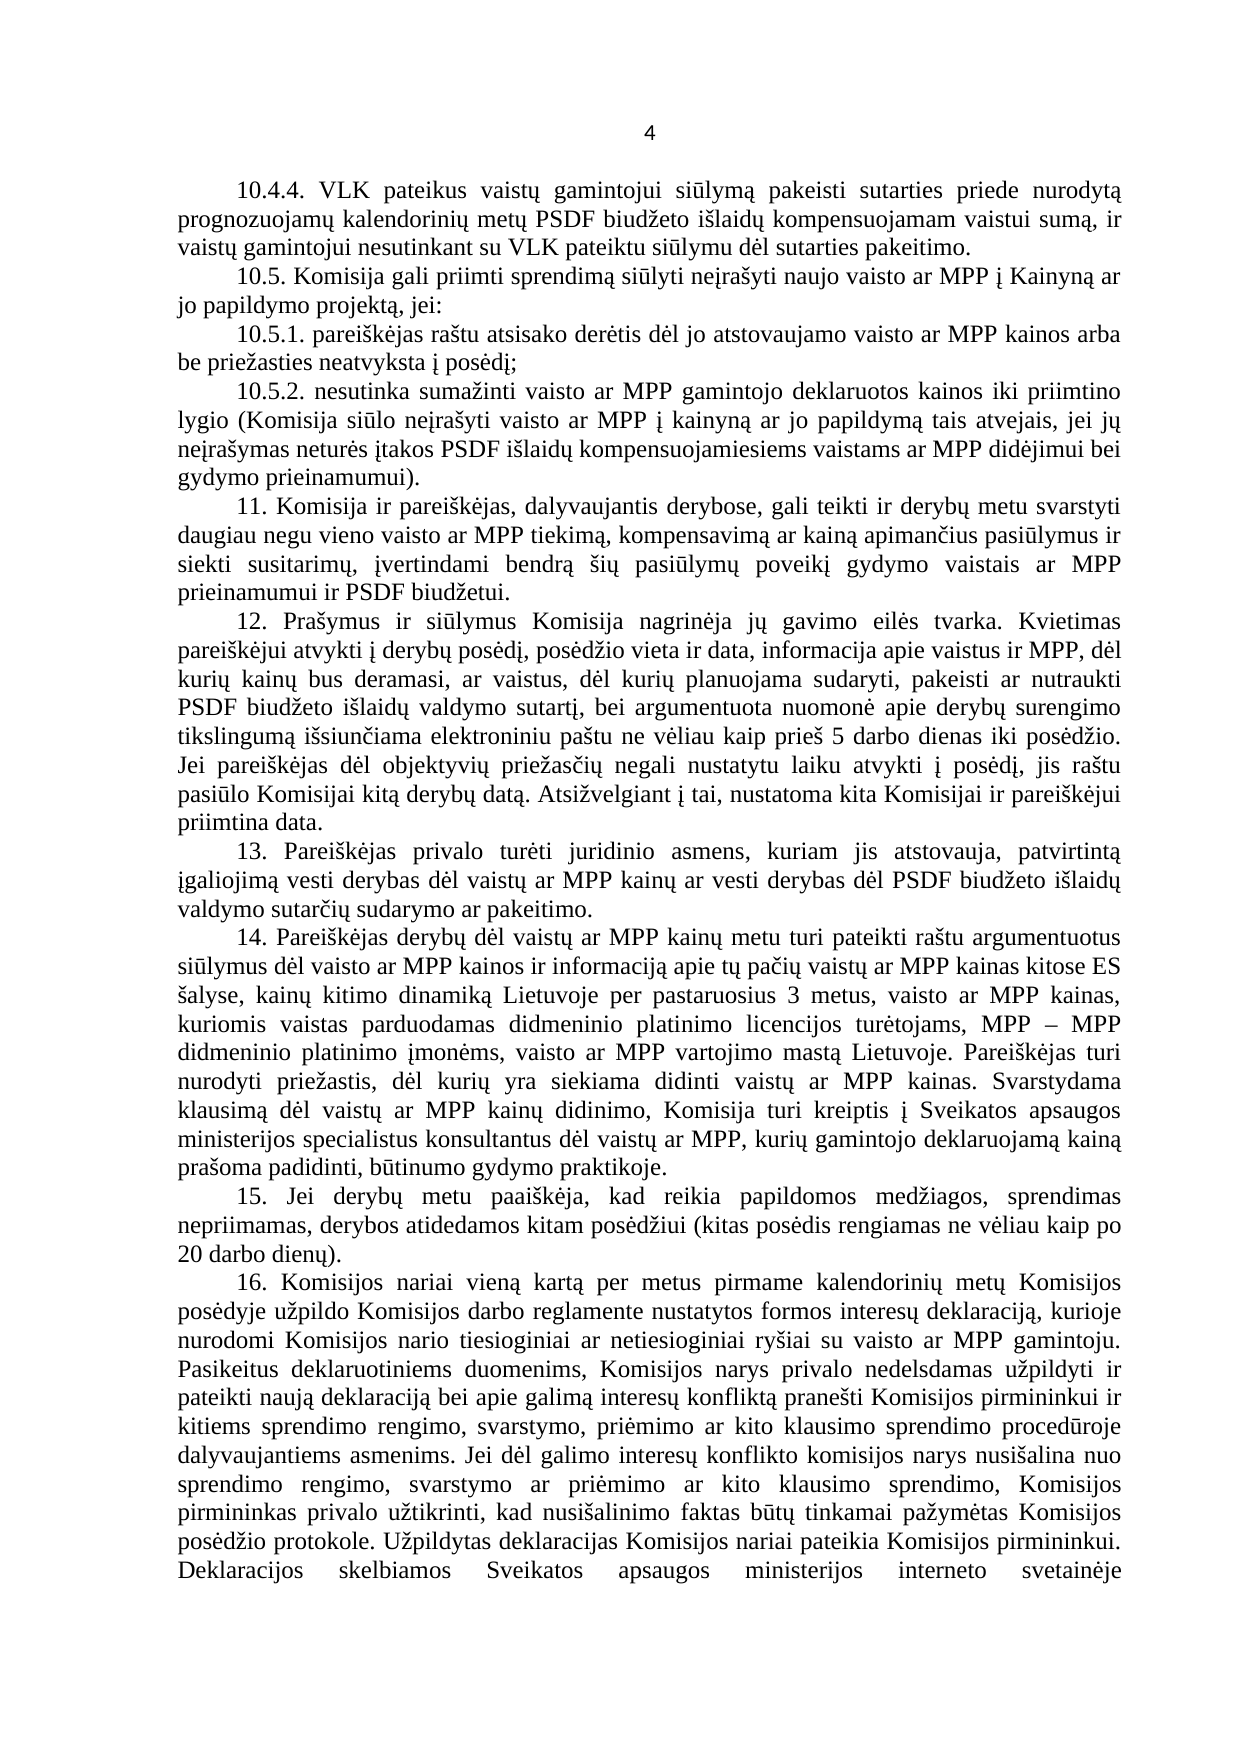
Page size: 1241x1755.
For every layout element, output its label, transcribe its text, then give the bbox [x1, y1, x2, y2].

text 10.5.1. pareiškėjas raštu atsisako derėtis dėl jo atstovaujamo vaisto ar MPP kainos arba be priežasties neatvyksta į posėdį; [177, 319, 1122, 376]
text 13. Pareiškėjas privalo turėti juridinio asmens, kuriam jis atstovauja, patvirtintą įgaliojimą vesti derybas dėl vaistų ar MPP kainų ar vesti derybas dėl PSDF biudžeto išlaidų valdymo sutarčių sudarymo ar pakeitimo. [177, 836, 1122, 922]
text 10.4.4. VLK pateikus vaistų gamintojui siūlymą pakeisti sutarties priede nurodytą prognozuojamų kalendorinių metų PSDF biudžeto išlaidų kompensuojamam vaistui sumą, ir vaistų gamintojui nesutinkant su VLK pateiktu siūlymu dėl sutarties pakeitimo. [177, 175, 1122, 261]
text 11. Komisija ir pareiškėjas, dalyvaujantis derybose, gali teikti ir derybų metu svarstyti daugiau negu vieno vaisto ar MPP tiekimą, kompensavimą ar kainą apimančius pasiūlymus ir siekti susitarimų, įvertindami bendrą šių pasiūlymų poveikį gydymo vaistais ar MPP prieinamumui ir PSDF biudžetui. [177, 491, 1122, 606]
text 16. Komisijos nariai vieną kartą per metus pirmame kalendorinių metų Komisijos posėdyje užpildo Komisijos darbo reglamente nustatytos formos interesų deklaraciją, kurioje nurodomi Komisijos nario tiesioginiai ar netiesioginiai ryšiai su vaisto ar MPP gamintoju. Pasikeitus deklaruotiniems duomenims, Komisijos narys privalo nedelsdamas užpildyti ir pateikti naują deklaraciją bei apie galimą interesų konfliktą pranešti Komisijos pirmininkui ir kitiems sprendimo rengimo, svarstymo, priėmimo ar kito klausimo sprendimo procedūroje dalyvaujantiems asmenims. Jei dėl galimo interesų konflikto komisijos narys nusišalina nuo sprendimo rengimo, svarstymo ar priėmimo ar kito klausimo sprendimo, Komisijos pirmininkas privalo užtikrinti, kad nusišalinimo faktas būtų tinkamai pažymėtas Komisijos posėdžio protokole. Užpildytas deklaracijas Komisijos nariai pateikia Komisijos pirmininkui. Deklaracijos skelbiamos Sveikatos apsaugos ministerijos interneto svetainėje [177, 1267, 1122, 1584]
text 10.5. Komisija gali priimti sprendimą siūlyti neįrašyti naujo vaisto ar MPP į Kainyną ar jo papildymo projektą, jei: [177, 261, 1122, 319]
text 15. Jei derybų metu paaiškėja, kad reikia papildomos medžiagos, sprendimas nepriimamas, derybos atidedamos kitam posėdžiui (kitas posėdis rengiamas ne vėliau kaip po 20 darbo dienų). [177, 1181, 1122, 1267]
text 10.5.2. nesutinka sumažinti vaisto ar MPP gamintojo deklaruotos kainos iki priimtino lygio (Komisija siūlo neįrašyti vaisto ar MPP į kainyną ar jo papildymą tais atvejais, jei jų neįrašymas neturės įtakos PSDF išlaidų kompensuojamiesiems vaistams ar MPP didėjimui bei gydymo prieinamumui). [177, 376, 1122, 491]
text 14. Pareiškėjas derybų dėl vaistų ar MPP kainų metu turi pateikti raštu argumentuotus siūlymus dėl vaisto ar MPP kainos ir informaciją apie tų pačių vaistų ar MPP kainas kitose ES šalyse, kainų kitimo dinamiką Lietuvoje per pastaruosius 3 metus, vaisto ar MPP kainas, kuriomis vaistas parduodamas didmeninio platinimo licencijos turėtojams, MPP – MPP didmeninio platinimo įmonėms, vaisto ar MPP vartojimo mastą Lietuvoje. Pareiškėjas turi nurodyti priežastis, dėl kurių yra siekiama didinti vaistų ar MPP kainas. Svarstydama klausimą dėl vaistų ar MPP kainų didinimo, Komisija turi kreiptis į Sveikatos apsaugos ministerijos specialistus konsultantus dėl vaistų ar MPP, kurių gamintojo deklaruojamą kainą prašoma padidinti, būtinumo gydymo praktikoje. [177, 922, 1122, 1181]
text 12. Prašymus ir siūlymus Komisija nagrinėja jų gavimo eilės tvarka. Kvietimas pareiškėjui atvykti į derybų posėdį, posėdžio vieta ir data, informacija apie vaistus ir MPP, dėl kurių kainų bus deramasi, ar vaistus, dėl kurių planuojama sudaryti, pakeisti ar nutraukti PSDF biudžeto išlaidų valdymo sutartį, bei argumentuota nuomonė apie derybų surengimo tikslingumą išsiunčiama elektroniniu paštu ne vėliau kaip prieš 5 darbo dienas iki posėdžio. Jei pareiškėjas dėl objektyvių priežasčių negali nustatytu laiku atvykti į posėdį, jis raštu pasiūlo Komisijai kitą derybų datą. Atsižvelgiant į tai, nustatoma kita Komisijai ir pareiškėjui priimtina data. [177, 606, 1122, 836]
